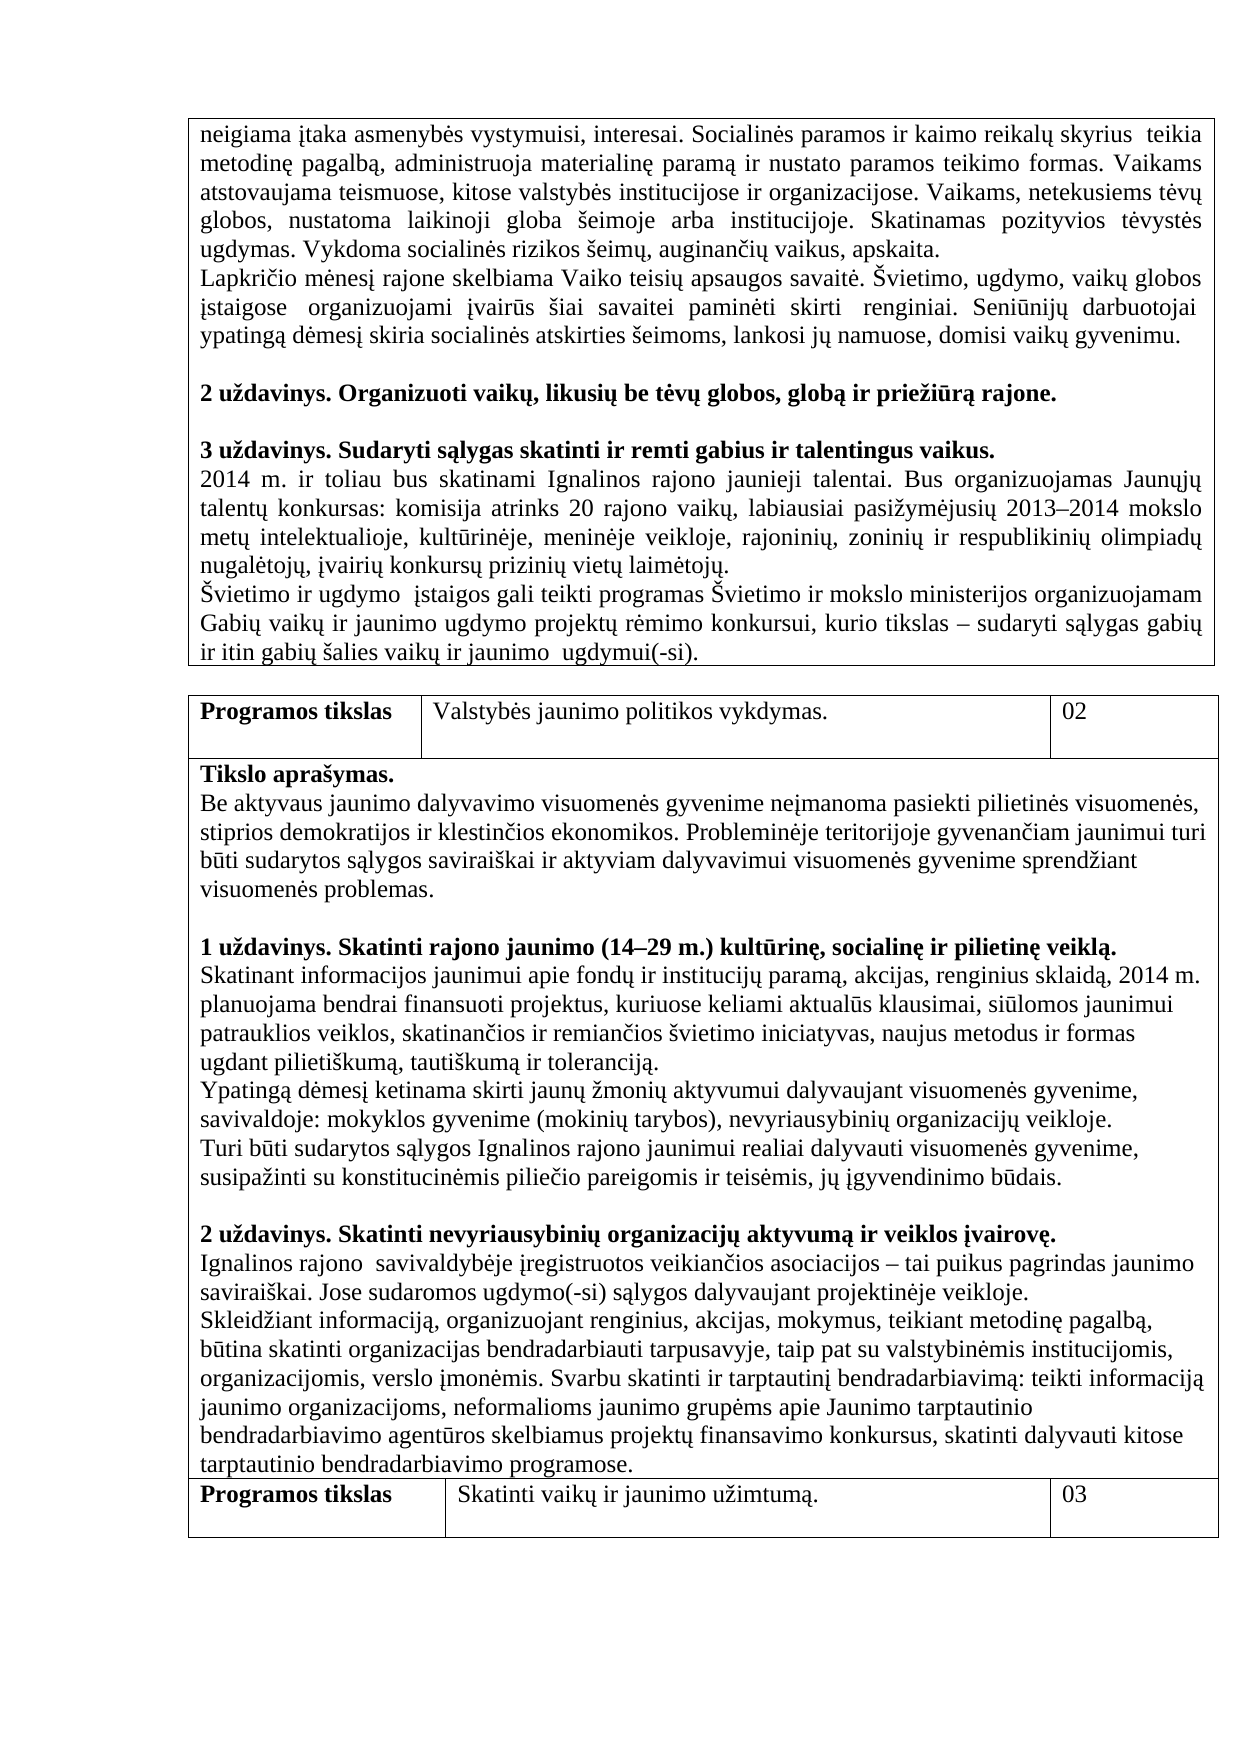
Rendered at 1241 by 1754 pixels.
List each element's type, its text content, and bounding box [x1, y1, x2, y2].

table_cell Programos tikslas [189, 1479, 445, 1537]
table_cell 03 [1051, 1479, 1218, 1537]
table_cell neigiama įtaka asmenybės vystymuisi, interesai. Socialinės paramos ir kaimo reikalų skyrius teikia metodinę pagalbą, administruoja materialinę paramą ir nustato paramos teikimo formas. Vaikams atstovaujama teismuose, kitose valstybės institucijose ir organizacijose. Vaikams, netekusiems tėvų globos, nustatoma laikinoji globa šeimoje arba institucijoje. Skatinamas pozityvios tėvystės ugdymas. Vykdoma socialinės rizikos šeimų, auginančių vaikus, apskaita. Lapkričio mėnesį rajone skelbiama Vaiko teisių apsaugos savaitė. Švietimo, ugdymo, vaikų globos įstaigose organizuojami įvairūs šiai savaitei paminėti skirti renginiai. Seniūnijų darbuotojai ypatingą dėmesį skiria socialinės atskirties šeimoms, lankosi jų namuose, domisi vaikų gyvenimu. 2 uždavinys. Organizuoti vaikų, likusių be tėvų globos, globą ir priežiūrą rajone. 3 uždavinys. Sudaryti sąlygas skatinti ir remti gabius ir talentingus vaikus. 2014 m. ir toliau bus skatinami Ignalinos rajono jaunieji talentai. Bus organizuojamas Jaunųjų talentų konkursas: komisija atrinks 20 rajono vaikų, labiausiai pasižymėjusių 2013–2014 mokslo metų intelektualioje, kultūrinėje, meninėje veikloje, rajoninių, zoninių ir respublikinių olimpiadų nugalėtojų, įvairių konkursų prizinių vietų laimėtojų. Švietimo ir ugdymo įstaigos gali teikti programas Švietimo ir mokslo ministerijos organizuojamam Gabių vaikų ir jaunimo ugdymo projektų rėmimo konkursui, kurio tikslas – sudaryti sąlygas gabių ir itin gabių šalies vaikų ir jaunimo ugdymui(-si). [189, 119, 1214, 665]
table_header Valstybės jaunimo politikos vykdymas. [422, 696, 1050, 758]
table_cell Tikslo aprašymas. Be aktyvaus jaunimo dalyvavimo visuomenės gyvenime neįmanoma pasiekti pilietinės visuomenės, stiprios demokratijos ir klestinčios ekonomikos. Probleminėje teritorijoje gyvenančiam jaunimui turi būti sudarytos sąlygos saviraiškai ir aktyviam dalyvavimui visuomenės gyvenime sprendžiant visuomenės problemas. 1 uždavinys. Skatinti rajono jaunimo (14–29 m.) kultūrinę, socialinę ir pilietinę veiklą. Skatinant informacijos jaunimui apie fondų ir institucijų paramą, akcijas, renginius sklaidą, 2014 m. planuojama bendrai finansuoti projektus, kuriuose keliami aktualūs klausimai, siūlomos jaunimui patrauklios veiklos, skatinančios ir remiančios švietimo iniciatyvas, naujus metodus ir formas ugdant pilietiškumą, tautiškumą ir toleranciją. Ypatingą dėmesį ketinama skirti jaunų žmonių aktyvumui dalyvaujant visuomenės gyvenime, savivaldoje: mokyklos gyvenime (mokinių tarybos), nevyriausybinių organizacijų veikloje. Turi būti sudarytos sąlygos Ignalinos rajono jaunimui realiai dalyvauti visuomenės gyvenime, susipažinti su konstitucinėmis piliečio pareigomis ir teisėmis, jų įgyvendinimo būdais. 2 uždavinys. Skatinti nevyriausybinių organizacijų aktyvumą ir veiklos įvairovę. Ignalinos rajono savivaldybėje įregistruotos veikiančios asociacijos – tai puikus pagrindas jaunimo saviraiškai. Jose sudaromos ugdymo(-si) sąlygos dalyvaujant projektinėje veikloje. Skleidžiant informaciją, organizuojant renginius, akcijas, mokymus, teikiant metodinę pagalbą, būtina skatinti organizacijas bendradarbiauti tarpusavyje, taip pat su valstybinėmis institucijomis, organizacijomis, verslo įmonėmis. Svarbu skatinti ir tarptautinį bendradarbiavimą: teikti informaciją jaunimo organizacijoms, neformalioms jaunimo grupėms apie Jaunimo tarptautinio bendradarbiavimo agentūros skelbiamus projektų finansavimo konkursus, skatinti dalyvauti kitose tarptautinio bendradarbiavimo programose. [189, 759, 1218, 1478]
table_cell Skatinti vaikų ir jaunimo užimtumą. [446, 1479, 1050, 1537]
table_header Programos tikslas [189, 696, 421, 758]
table_header 02 [1051, 696, 1218, 758]
